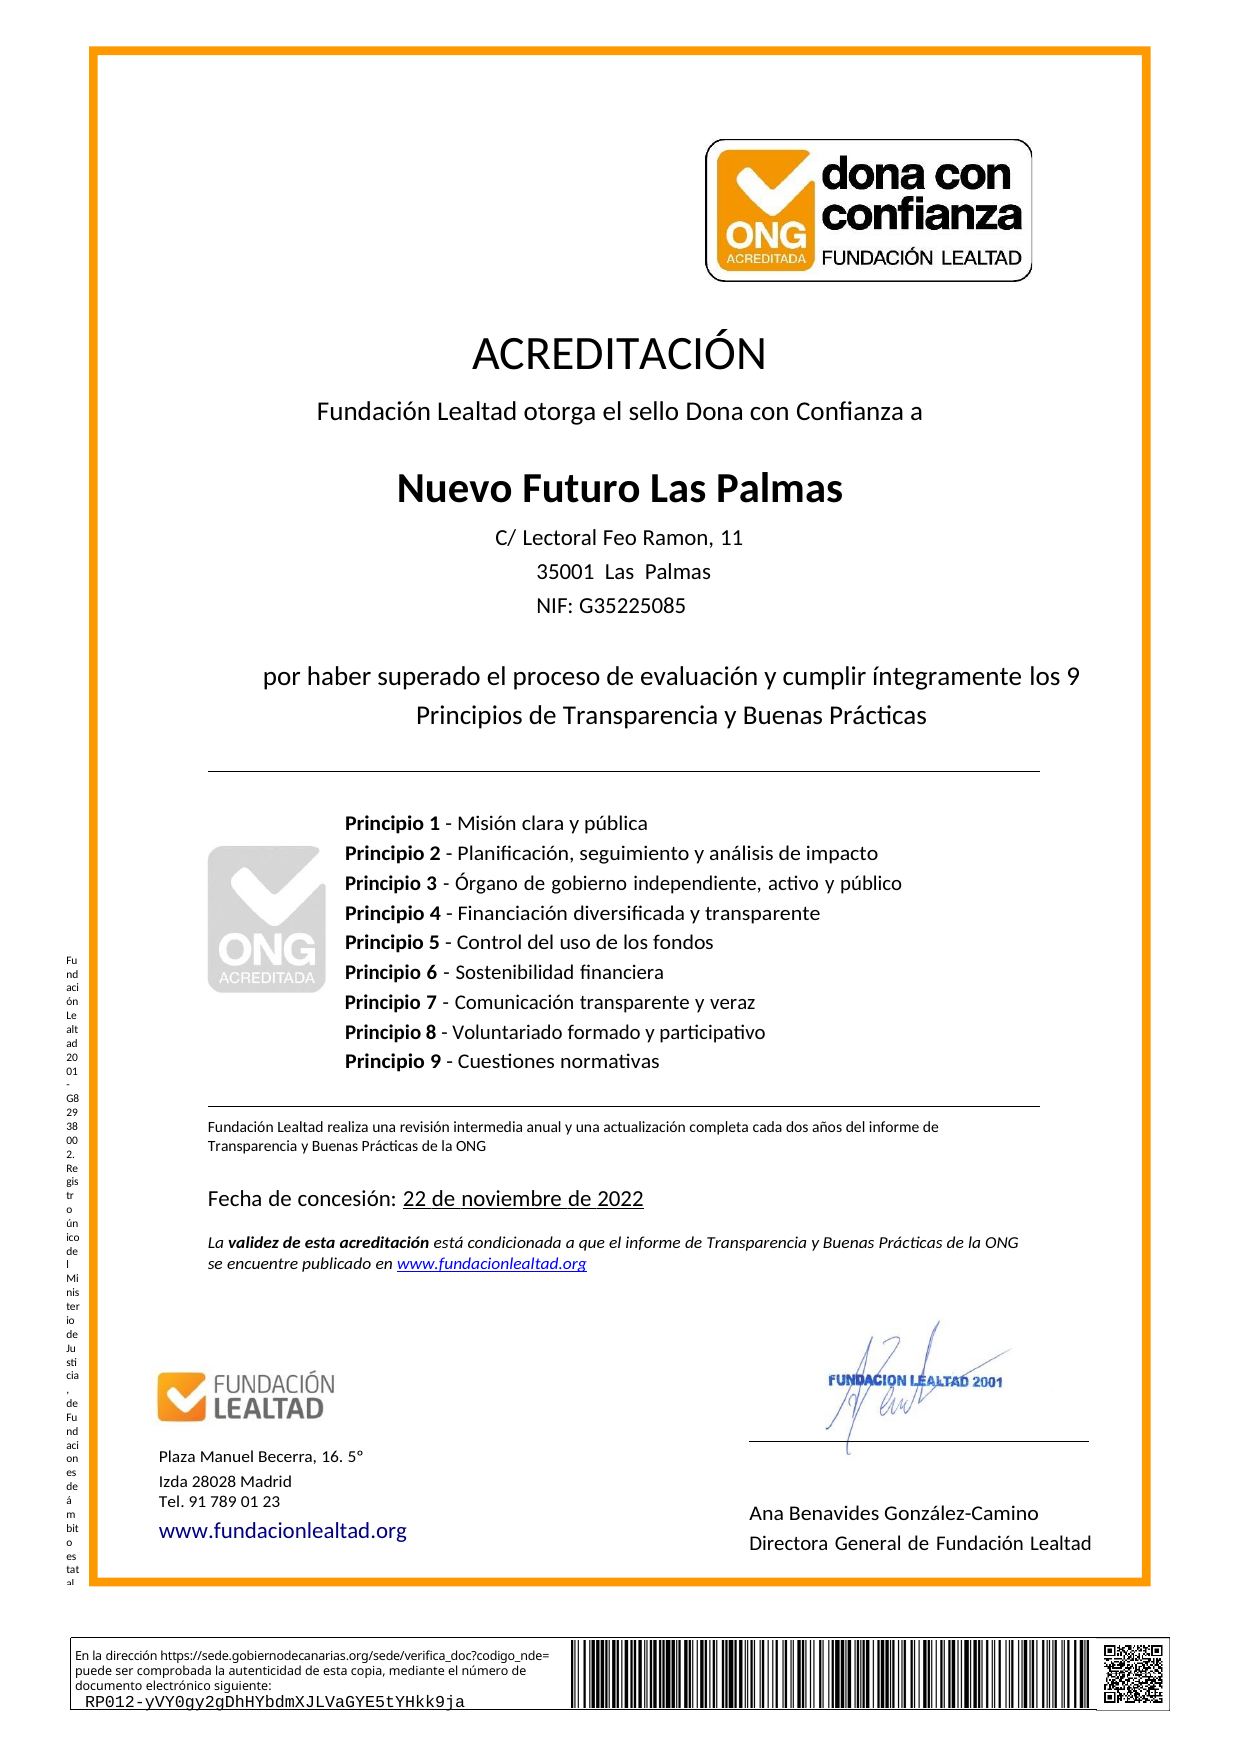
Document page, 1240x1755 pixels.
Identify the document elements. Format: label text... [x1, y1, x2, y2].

text Fecha de concesión: 22 de noviembre de 2022 [208, 1184, 1104, 1212]
text Fundación Lealtad 2001-G82938002. Registro único del Ministerio de Justicia, de Fundaciones de ámbito estatal nº 606SND-28-1.193 [66, 953, 80, 1585]
subtitle Fundación Lealtad otorga el sello Dona con Confianza a [238, 394, 1001, 427]
text Principio 5 - Control del uso de los fondos [345, 929, 1104, 955]
text Principio 7 - Comunicación transparente y veraz Principio 8 - Voluntariado formado y participativo Principio 9 - Cuestiones normativas [344, 989, 829, 1074]
text Principio 6 - Sostenibilidad financiera [345, 959, 1104, 985]
text ACREDITACIÓN [238, 323, 1001, 381]
text La validez de esta acreditación está condicionada a que el informe de Transparencia y Buenas Prácticas de la ONG se encuentre publicado en www.fundacionlealtad.org [208, 1232, 1025, 1273]
subtitle por haber superado el proceso de evaluación y cumplir íntegramente los 9 Principios de Transparencia y Buenas Prácticas [238, 659, 1104, 731]
text Principio 1 - Misión clara y pública [345, 811, 1104, 836]
text Principio 2 - Planificación, seguimiento y análisis de impacto Principio 3 - Órgano de gobierno independiente, activo y público Principio 4 - Financiación diversificada y transparente [345, 841, 953, 925]
text Fundación Lealtad realiza una revisión intermedia anual y una actualización completa cada dos años del informe de Transparencia y Buenas Prácticas de la ONG [208, 1118, 1026, 1155]
text Ana Benavides González-Camino Directora General de Fundación Lealtad [749, 1500, 1104, 1555]
text C/ Lectoral Feo Ramon, 11 35001 Las Palmas NIF: G35225085 [495, 523, 745, 619]
text Nuevo Futuro Las Palmas [238, 460, 1001, 513]
